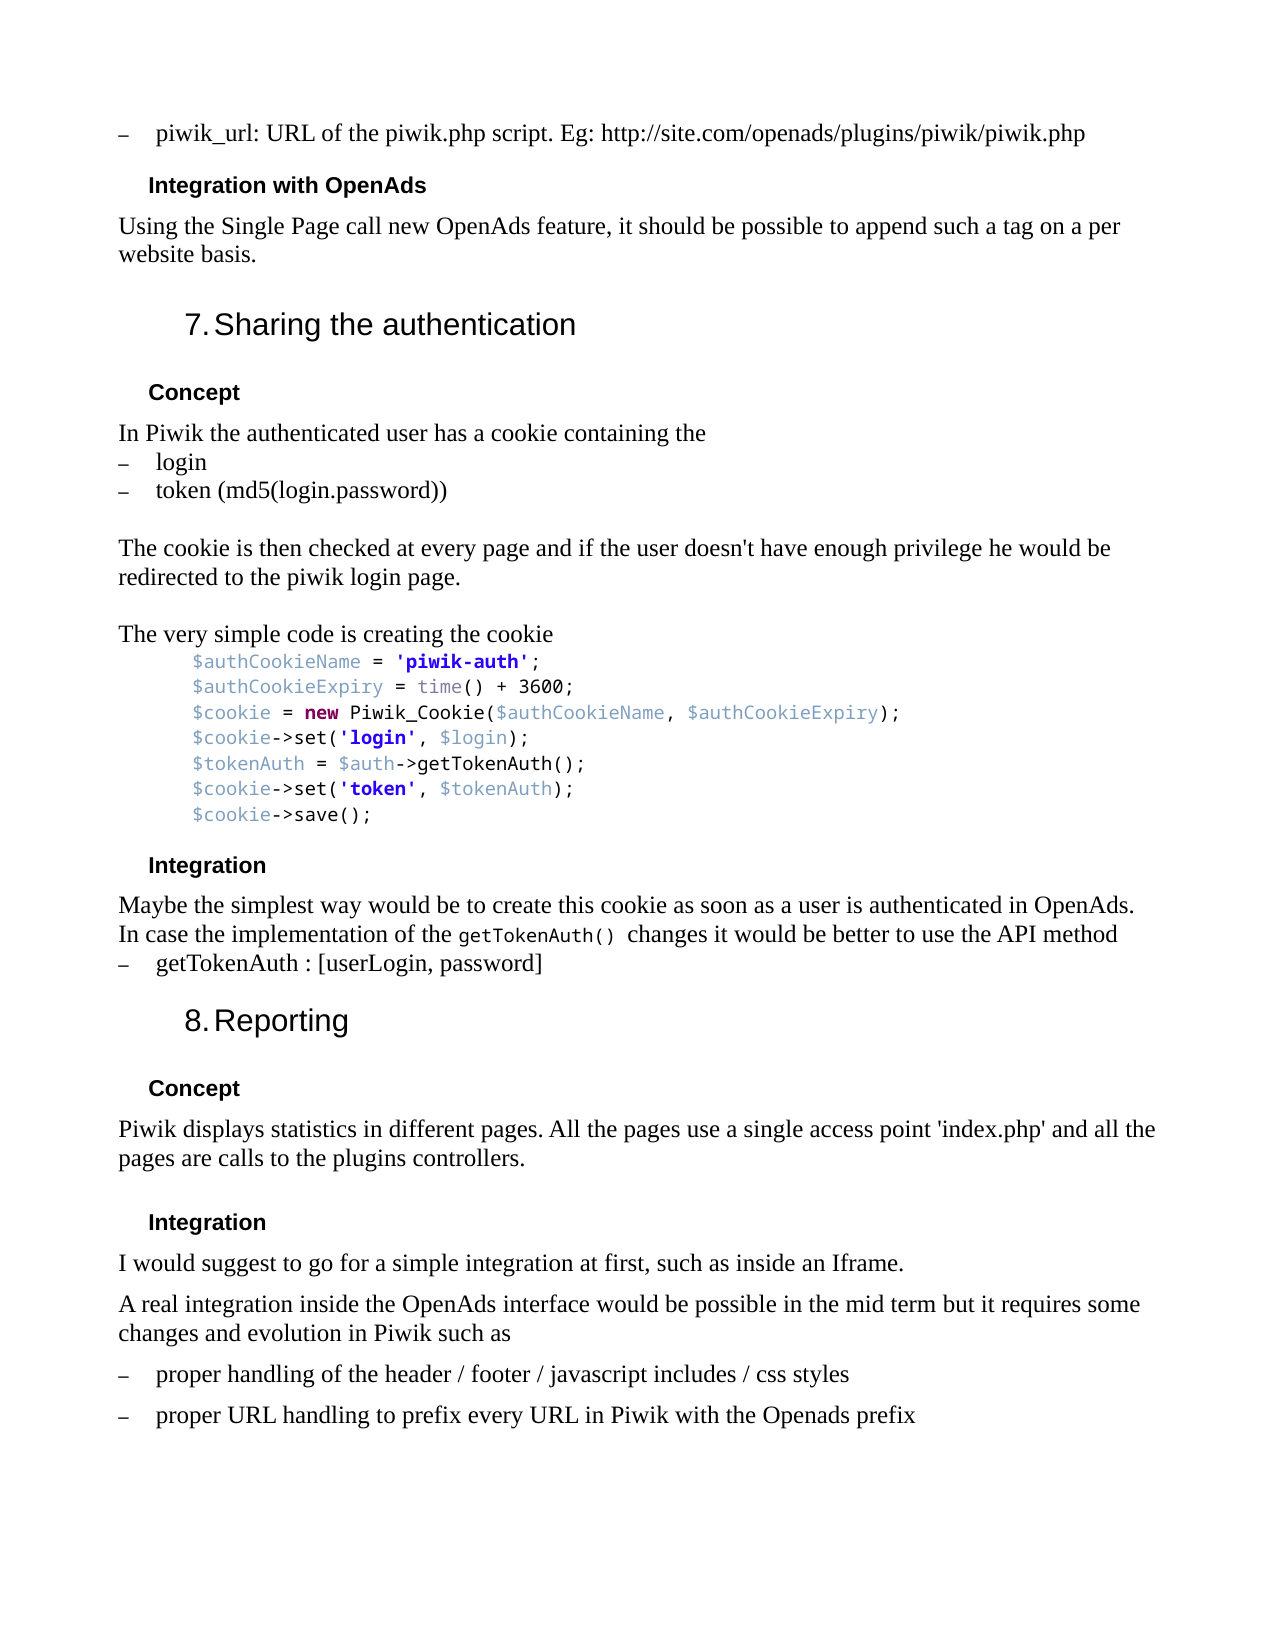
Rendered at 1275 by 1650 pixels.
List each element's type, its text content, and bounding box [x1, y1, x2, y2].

text $cookie->save(); [118, 801, 1157, 827]
text $authCookieExpiry = time() + 3600; [118, 673, 1157, 699]
text $authCookieName = 'piwik-auth'; [118, 648, 1157, 673]
subtitle Concept [118, 379, 1157, 406]
text I would suggest to go for a simple integration at first, such as inside an Iframe. [118, 1248, 1157, 1277]
list proper handling of the header / footer / javascript includes / css styles [118, 1359, 1157, 1388]
text $cookie->set('token', $tokenAuth); [118, 776, 1157, 801]
text In case the implementation of the getTokenAuth() changes it would be better to use the API method [118, 919, 1157, 948]
subtitle Integration [118, 1209, 1157, 1235]
list login [118, 447, 1157, 476]
text In Piwik the authenticated user has a cookie containing the [118, 418, 1157, 447]
subtitle Integration [118, 852, 1157, 878]
text $tokenAuth = $auth->getTokenAuth(); [118, 750, 1157, 776]
subtitle Integration with OpenAds [118, 172, 1157, 198]
subtitle Reporting [118, 1002, 1121, 1038]
text The cookie is then checked at every page and if the user doesn't have enough privilege he would be redirected to the piwik login page. [118, 533, 1157, 591]
text $cookie->set('login', $login); [118, 724, 1157, 750]
text Maybe the simplest way would be to create this cookie as soon as a user is authenticated in OpenAds. [118, 891, 1157, 919]
text A real integration inside the OpenAds interface would be possible in the mid term but it requires some changes and evolution in Piwik such as [118, 1289, 1157, 1347]
list proper URL handling to prefix every URL in Piwik with the Openads prefix [118, 1400, 1157, 1429]
list piwik_url: URL of the piwik.php script. Eg: http://site.com/openads/plugins/piwik/piwik.php [118, 118, 1157, 147]
list getTokenAuth : [userLogin, password] [118, 948, 1157, 977]
subtitle Sharing the authentication [118, 306, 1121, 342]
subtitle Concept [118, 1075, 1157, 1102]
list token (md5(login.password)) [118, 476, 1157, 504]
text The very simple code is creating the cookie [118, 619, 1157, 648]
text $cookie = new Piwik_Cookie($authCookieName, $authCookieExpiry); [118, 699, 1157, 724]
text Piwik displays statistics in different pages. All the pages use a single access point 'index.php' and all the pages are calls to the plugins controllers. [118, 1114, 1157, 1172]
text Using the Single Page call new OpenAds feature, it should be possible to append such a tag on a per website basis. [118, 211, 1157, 268]
